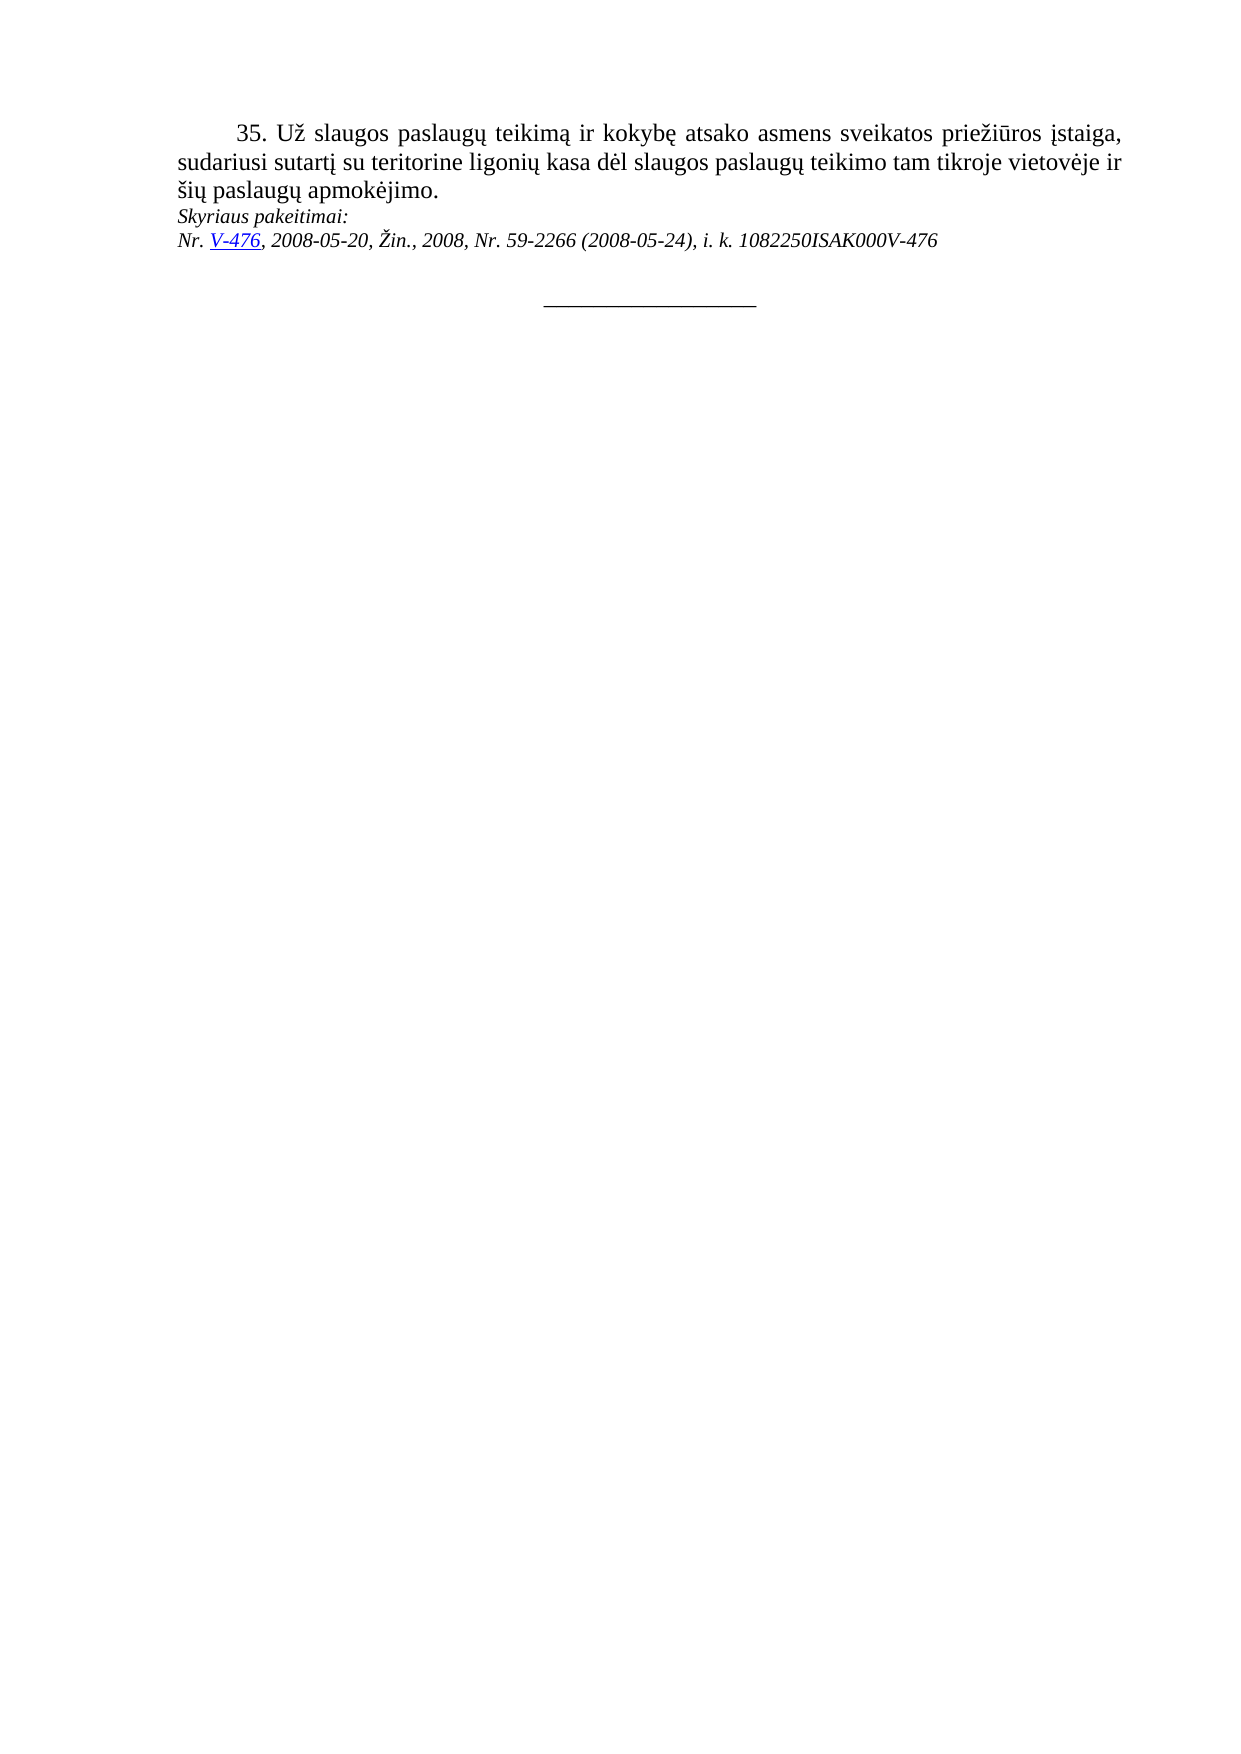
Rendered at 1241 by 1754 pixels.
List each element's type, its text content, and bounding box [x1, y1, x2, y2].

text _________________ [177, 281, 1122, 310]
text Skyriaus pakeitimai: [177, 204, 1122, 228]
text Nr. V-476, 2008-05-20, Žin., 2008, Nr. 59-2266 (2008-05-24), i. k. 1082250ISAK000V-476 [177, 228, 1122, 252]
text 35. Už slaugos paslaugų teikimą ir kokybę atsako asmens sveikatos priežiūros įstaiga, sudariusi sutartį su teritorine ligonių kasa dėl slaugos paslaugų teikimo tam tikroje vietovėje ir šių paslaugų apmokėjimo. [177, 118, 1122, 204]
